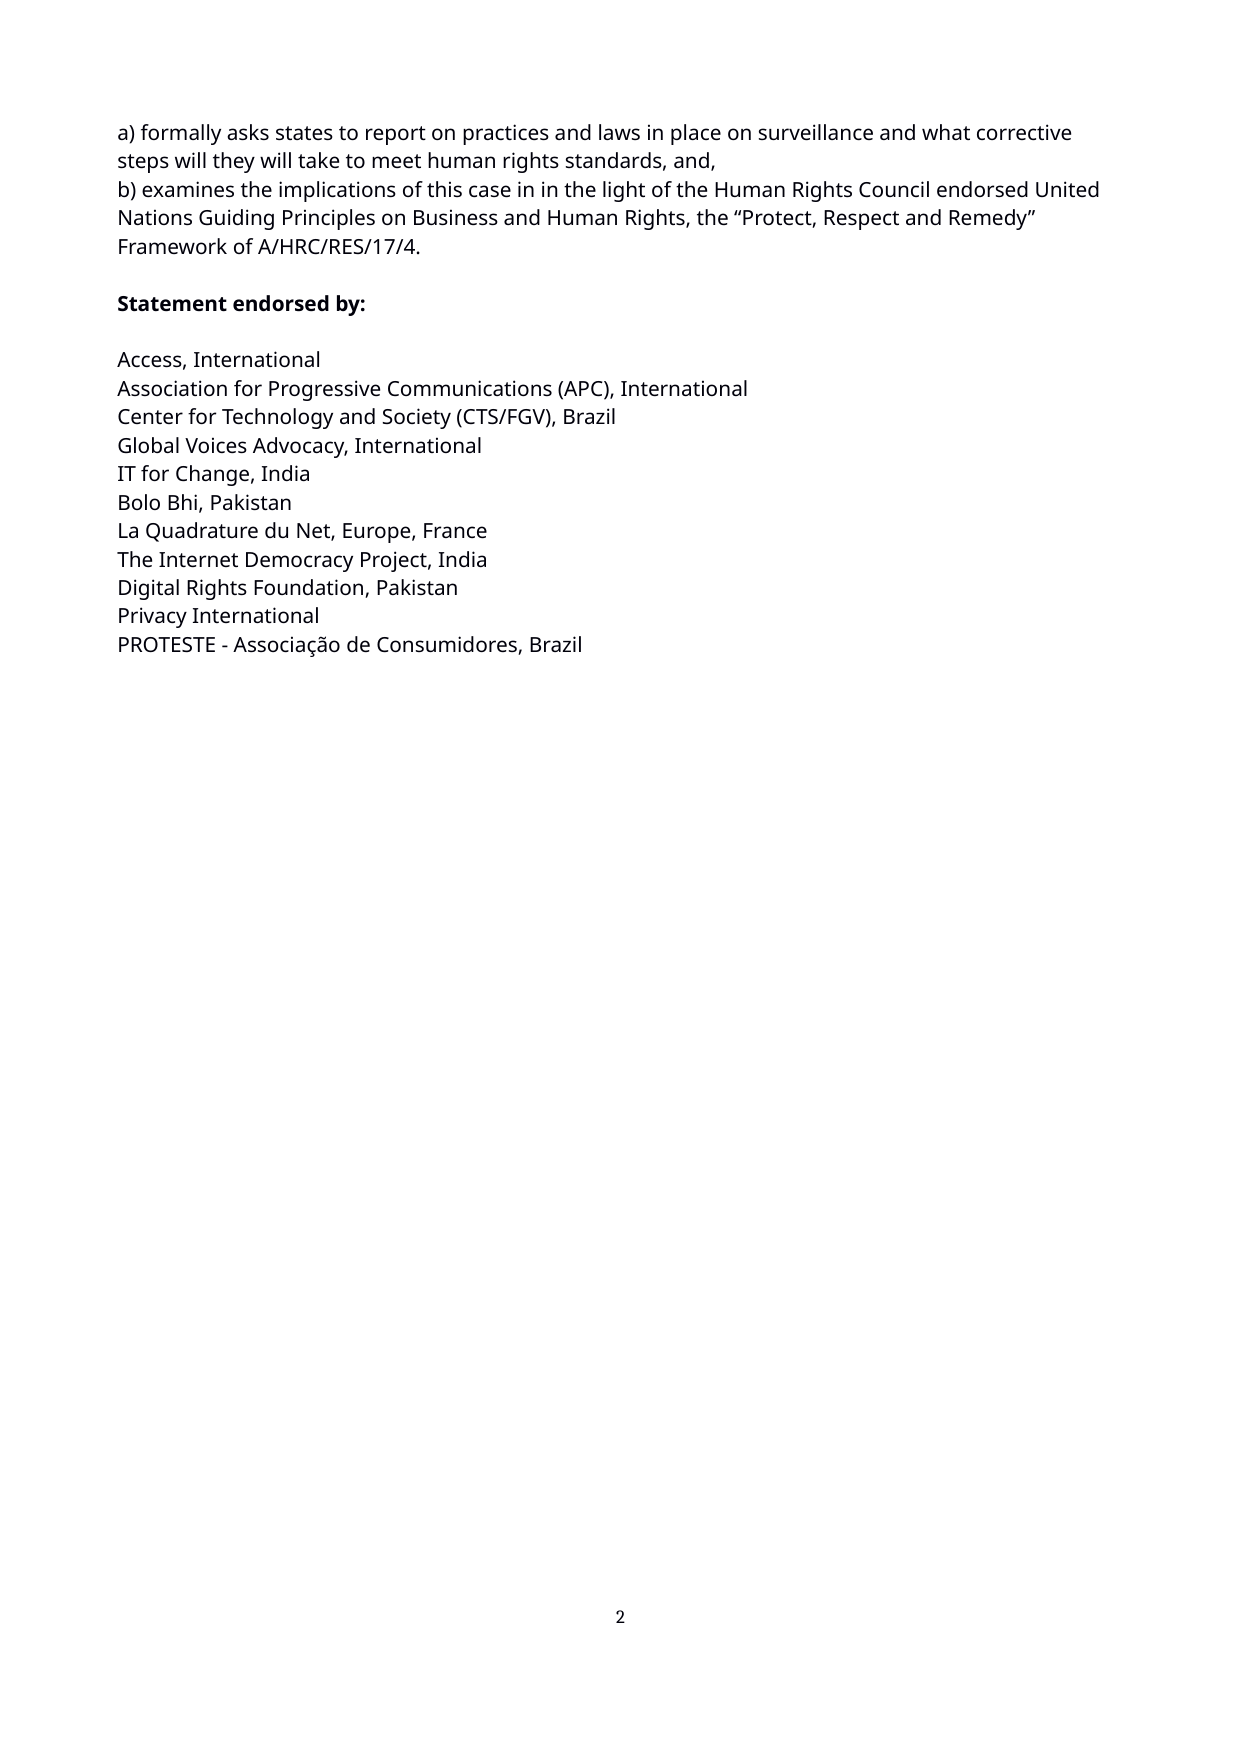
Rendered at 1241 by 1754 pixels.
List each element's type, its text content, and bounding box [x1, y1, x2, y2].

text b) examines the implications of this case in in the light of the Human Rights Council endorsed United Nations Guiding Principles on Business and Human Rights, the “Protect, Respect and Remedy” Framework of A/HRC/RES/17/4. [117, 175, 1123, 260]
text Digital Rights Foundation, Pakistan [117, 573, 1123, 602]
text Statement endorsed by: [117, 289, 1123, 317]
text The Internet Democracy Project, India [117, 545, 1123, 573]
text Access, International [117, 346, 1123, 374]
text La Quadrature du Net, Europe, France [117, 516, 1123, 545]
text PROTESTE - Associação de Consumidores, Brazil [117, 630, 1123, 658]
text a) formally asks states to report on practices and laws in place on surveillance and what corrective steps will they will take to meet human rights standards, and, [117, 118, 1123, 175]
text Bolo Bhi, Pakistan [117, 488, 1123, 516]
text Privacy International [117, 602, 1123, 630]
text Center for Technology and Society (CTS/FGV), Brazil [117, 402, 1123, 431]
text IT for Change, India [117, 459, 1123, 488]
text Global Voices Advocacy, International [117, 431, 1123, 459]
text Association for Progressive Communications (APC), International [117, 374, 1123, 402]
